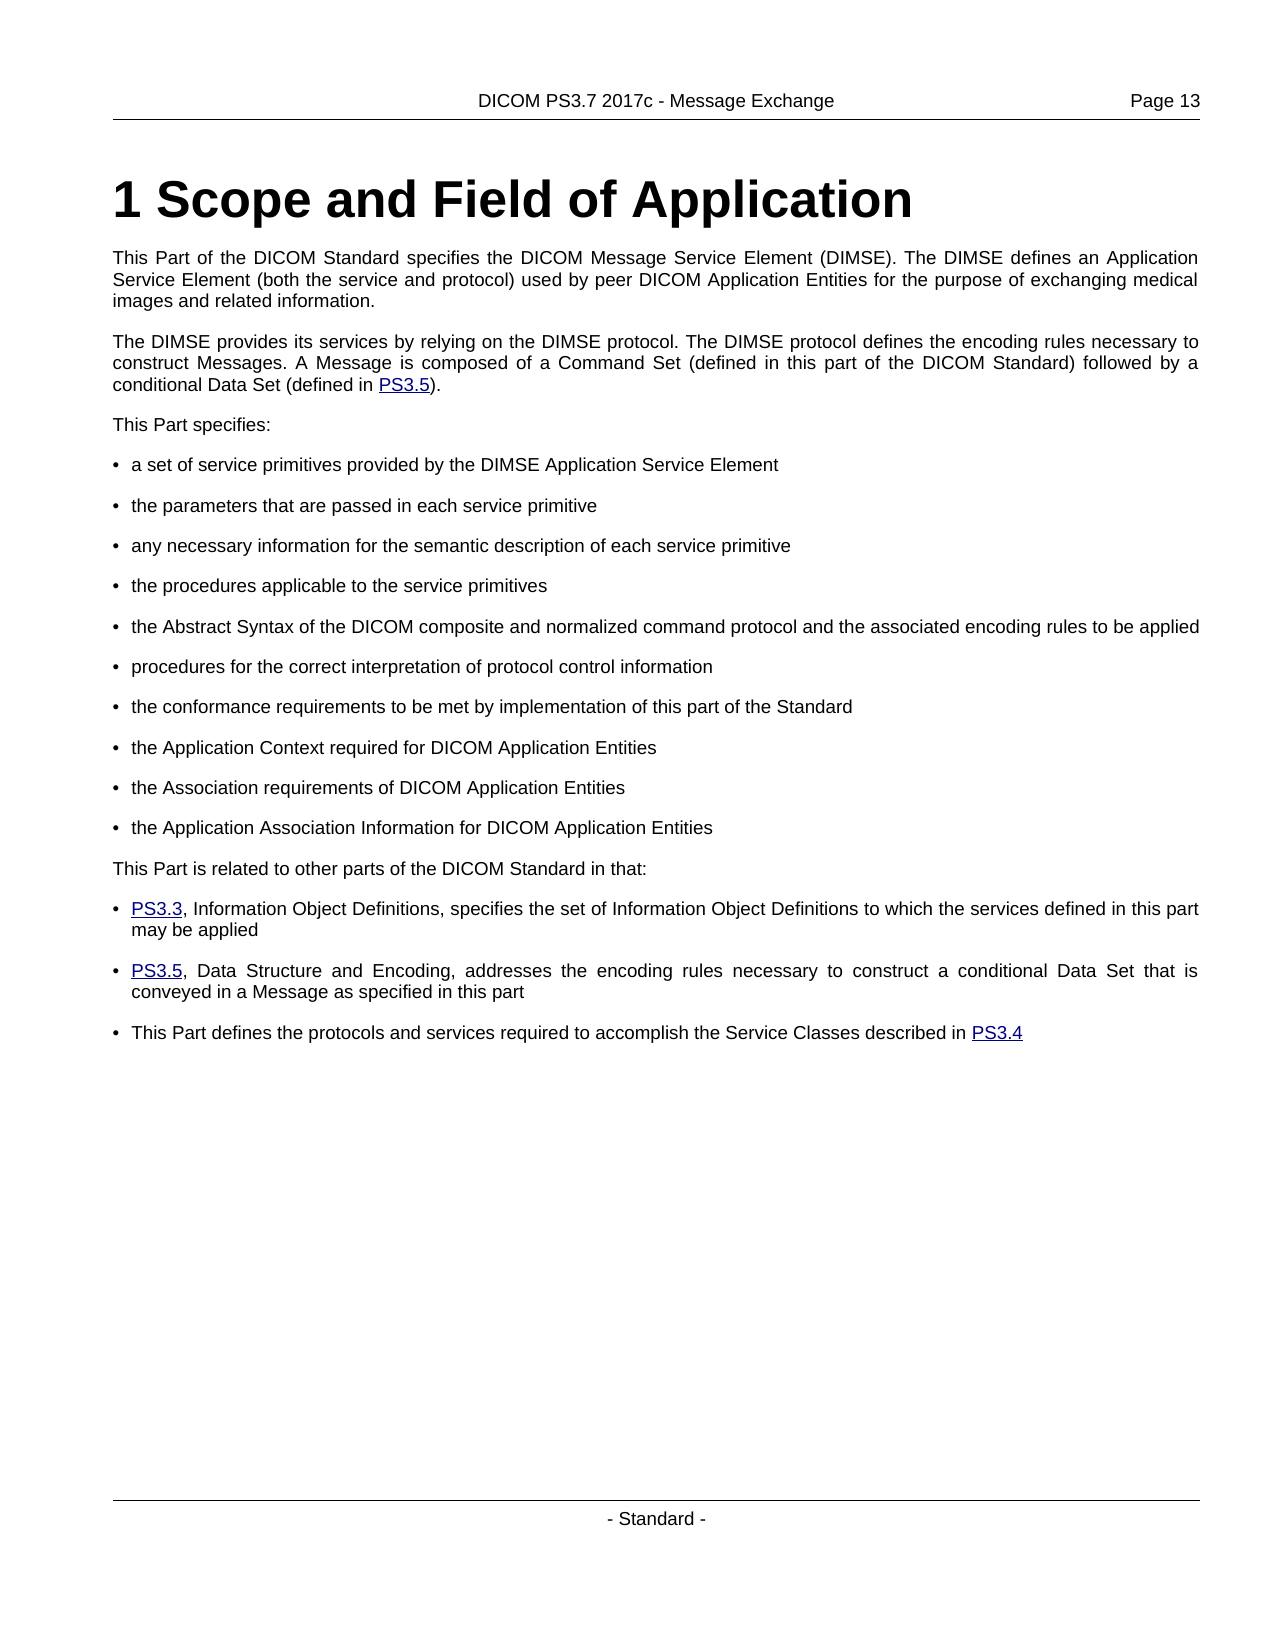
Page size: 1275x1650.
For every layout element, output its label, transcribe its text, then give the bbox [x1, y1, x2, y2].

list procedures for the correct interpretation of protocol control information [112, 656, 1200, 677]
list This Part defines the protocols and services required to accomplish the Service Classes described in PS3.4 [112, 1021, 1200, 1043]
list the Application Context required for DICOM Application Entities [112, 736, 1200, 758]
list PS3.3, Information Object Definitions, specifies the set of Information Object Definitions to which the services defined in this part may be applied [112, 898, 1200, 941]
text This Part is related to other parts of the DICOM Standard in that: [112, 857, 1200, 879]
list the conformance requirements to be met by implementation of this part of the Standard [112, 696, 1200, 718]
list the parameters that are passed in each service primitive [112, 494, 1200, 516]
text This Part of the DICOM Standard specifies the DICOM Message Service Element (DIMSE). The DIMSE defines an Application Service Element (both the service and protocol) used by peer DICOM Application Entities for the purpose of exchanging medical images and related information. [112, 247, 1200, 312]
text 1 Scope and Field of Application [112, 169, 1200, 228]
text The DIMSE provides its services by relying on the DIMSE protocol. The DIMSE protocol defines the encoding rules necessary to construct Messages. A Message is composed of a Command Set (defined in this part of the DICOM Standard) followed by a conditional Data Set (defined in PS3.5). [112, 331, 1200, 395]
list any necessary information for the semantic description of each service primitive [112, 535, 1200, 556]
list a set of service primitives provided by the DIMSE Application Service Element [112, 454, 1200, 476]
list the Association requirements of DICOM Application Entities [112, 777, 1200, 798]
list the Abstract Syntax of the DICOM composite and normalized command protocol and the associated encoding rules to be applied [112, 616, 1200, 637]
list the Application Association Information for DICOM Application Entities [112, 817, 1200, 839]
list PS3.5, Data Structure and Encoding, addresses the encoding rules necessary to construct a conditional Data Set that is conveyed in a Message as specified in this part [112, 959, 1200, 1003]
list the procedures applicable to the service primitives [112, 575, 1200, 597]
text This Part specifies: [112, 414, 1200, 436]
